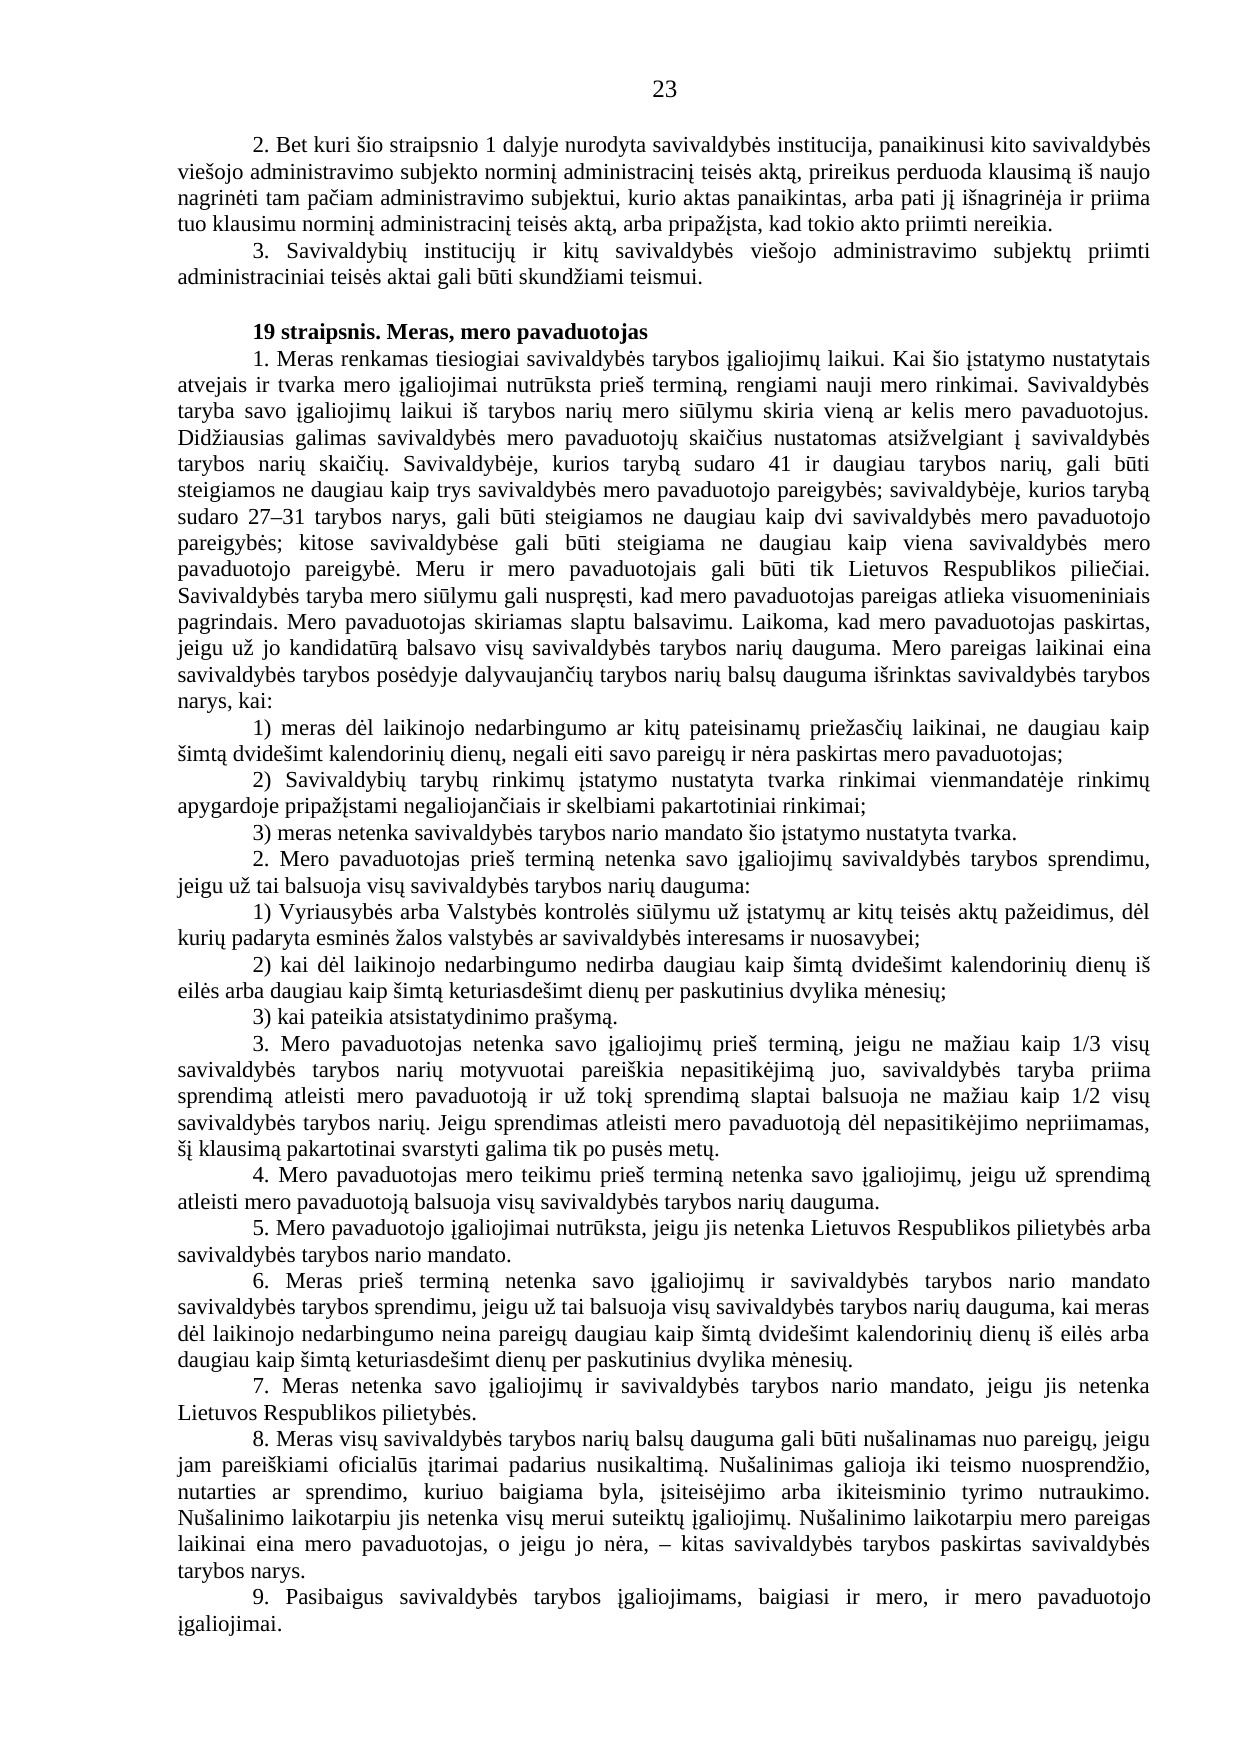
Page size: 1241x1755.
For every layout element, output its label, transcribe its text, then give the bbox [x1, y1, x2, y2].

text 1. Meras renkamas tiesiogiai savivaldybės tarybos įgaliojimų laikui. Kai šio įstatymo nustatytais atvejais ir tvarka mero įgaliojimai nutrūksta prieš terminą, rengiami nauji mero rinkimai. Savivaldybės taryba savo įgaliojimų laikui iš tarybos narių mero siūlymu skiria vieną ar kelis mero pavaduotojus. Didžiausias galimas savivaldybės mero pavaduotojų skaičius nustatomas atsižvelgiant į savivaldybės tarybos narių skaičių. Savivaldybėje, kurios tarybą sudaro 41 ir daugiau tarybos narių, gali būti steigiamos ne daugiau kaip trys savivaldybės mero pavaduotojo pareigybės; savivaldybėje, kurios tarybą sudaro 27–31 tarybos narys, gali būti steigiamos ne daugiau kaip dvi savivaldybės mero pavaduotojo pareigybės; kitose savivaldybėse gali būti steigiama ne daugiau kaip viena savivaldybės mero pavaduotojo pareigybė. Meru ir mero pavaduotojais gali būti tik Lietuvos Respublikos piliečiai. Savivaldybės taryba mero siūlymu gali nuspręsti, kad mero pavaduotojas pareigas atlieka visuomeniniais pagrindais. Mero pavaduotojas skiriamas slaptu balsavimu. Laikoma, kad mero pavaduotojas paskirtas, jeigu už jo kandidatūrą balsavo visų savivaldybės tarybos narių dauguma. Mero pareigas laikinai eina savivaldybės tarybos posėdyje dalyvaujančių tarybos narių balsų dauguma išrinktas savivaldybės tarybos narys, kai: [177, 344, 1152, 713]
text 1) meras dėl laikinojo nedarbingumo ar kitų pateisinamų priežasčių laikinai, ne daugiau kaip šimtą dvidešimt kalendorinių dienų, negali eiti savo pareigų ir nėra paskirtas mero pavaduotojas; [177, 713, 1152, 766]
text 5. Mero pavaduotojo įgaliojimai nutrūksta, jeigu jis netenka Lietuvos Respublikos pilietybės arba savivaldybės tarybos nario mandato. [177, 1214, 1152, 1267]
text 4. Mero pavaduotojas mero teikimu prieš terminą netenka savo įgaliojimų, jeigu už sprendimą atleisti mero pavaduotoją balsuoja visų savivaldybės tarybos narių dauguma. [177, 1162, 1152, 1214]
text 19 straipsnis. Meras, mero pavaduotojas [177, 318, 1152, 344]
text 2) Savivaldybių tarybų rinkimų įstatymo nustatyta tvarka rinkimai vienmandatėje rinkimų apygardoje pripažįstami negaliojančiais ir skelbiami pakartotiniai rinkimai; [177, 766, 1152, 819]
text 1) Vyriausybės arba Valstybės kontrolės siūlymu už įstatymų ar kitų teisės aktų pažeidimus, dėl kurių padaryta esminės žalos valstybės ar savivaldybės interesams ir nuosavybei; [177, 898, 1152, 951]
text 8. Meras visų savivaldybės tarybos narių balsų dauguma gali būti nušalinamas nuo pareigų, jeigu jam pareiškiami oficialūs įtarimai padarius nusikaltimą. Nušalinimas galioja iki teismo nuosprendžio, nutarties ar sprendimo, kuriuo baigiama byla, įsiteisėjimo arba ikiteisminio tyrimo nutraukimo. Nušalinimo laikotarpiu jis netenka visų merui suteiktų įgaliojimų. Nušalinimo laikotarpiu mero pareigas laikinai eina mero pavaduotojas, o jeigu jo nėra, – kitas savivaldybės tarybos paskirtas savivaldybės tarybos narys. [177, 1425, 1152, 1583]
text 7. Meras netenka savo įgaliojimų ir savivaldybės tarybos nario mandato, jeigu jis netenka Lietuvos Respublikos pilietybės. [177, 1372, 1152, 1425]
text 9. Pasibaigus savivaldybės tarybos įgaliojimams, baigiasi ir mero, ir mero pavaduotojo įgaliojimai. [177, 1583, 1152, 1636]
text 2) kai dėl laikinojo nedarbingumo nedirba daugiau kaip šimtą dvidešimt kalendorinių dienų iš eilės arba daugiau kaip šimtą keturiasdešimt dienų per paskutinius dvylika mėnesių; [177, 951, 1152, 1003]
text 3. Savivaldybių institucijų ir kitų savivaldybės viešojo administravimo subjektų priimti administraciniai teisės aktai gali būti skundžiami teismui. [177, 237, 1152, 289]
text 6. Meras prieš terminą netenka savo įgaliojimų ir savivaldybės tarybos nario mandato savivaldybės tarybos sprendimu, jeigu už tai balsuoja visų savivaldybės tarybos narių dauguma, kai meras dėl laikinojo nedarbingumo neina pareigų daugiau kaip šimtą dvidešimt kalendorinių dienų iš eilės arba daugiau kaip šimtą keturiasdešimt dienų per paskutinius dvylika mėnesių. [177, 1267, 1152, 1372]
text 3) kai pateikia atsistatydinimo prašymą. [177, 1003, 1152, 1030]
text 2. Mero pavaduotojas prieš terminą netenka savo įgaliojimų savivaldybės tarybos sprendimu, jeigu už tai balsuoja visų savivaldybės tarybos narių dauguma: [177, 845, 1152, 898]
text 2. Bet kuri šio straipsnio 1 dalyje nurodyta savivaldybės institucija, panaikinusi kito savivaldybės viešojo administravimo subjekto norminį administracinį teisės aktą, prireikus perduoda klausimą iš naujo nagrinėti tam pačiam administravimo subjektui, kurio aktas panaikintas, arba pati jį išnagrinėja ir priima tuo klausimu norminį administracinį teisės aktą, arba pripažįsta, kad tokio akto priimti nereikia. [177, 131, 1152, 237]
text 3) meras netenka savivaldybės tarybos nario mandato šio įstatymo nustatyta tvarka. [177, 819, 1152, 845]
text 3. Mero pavaduotojas netenka savo įgaliojimų prieš terminą, jeigu ne mažiau kaip 1/3 visų savivaldybės tarybos narių motyvuotai pareiškia nepasitikėjimą juo, savivaldybės taryba priima sprendimą atleisti mero pavaduotoją ir už tokį sprendimą slaptai balsuoja ne mažiau kaip 1/2 visų savivaldybės tarybos narių. Jeigu sprendimas atleisti mero pavaduotoją dėl nepasitikėjimo nepriimamas, šį klausimą pakartotinai svarstyti galima tik po pusės metų. [177, 1030, 1152, 1162]
